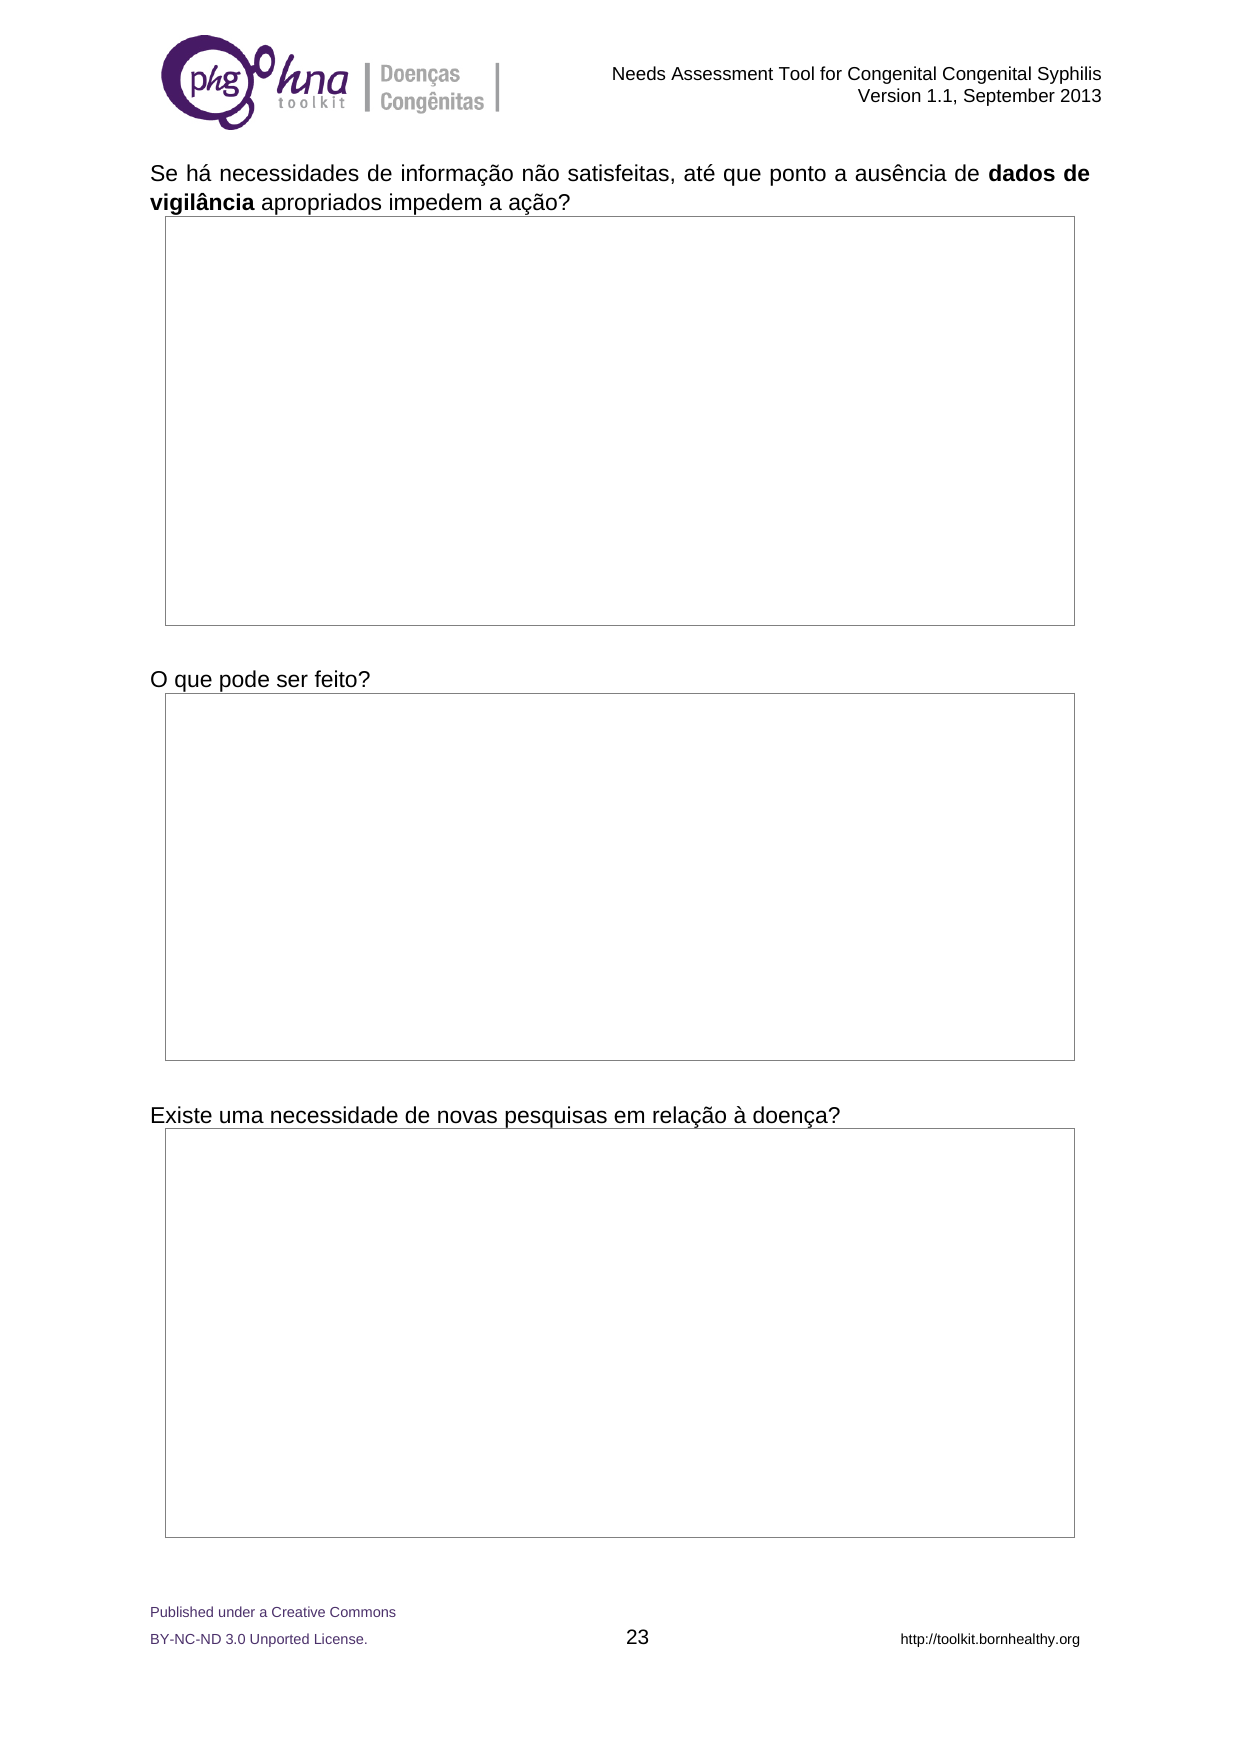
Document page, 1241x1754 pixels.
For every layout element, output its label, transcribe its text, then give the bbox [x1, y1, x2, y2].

subtitle O que pode ser feito? [150, 663, 1090, 693]
subtitle Existe uma necessidade de novas pesquisas em relação à doença? [150, 1099, 1090, 1128]
subtitle Se há necessidades de informação não satisfeitas, até que ponto a ausência de dados de vigilância apropriados impedem a ação? [150, 157, 1090, 216]
